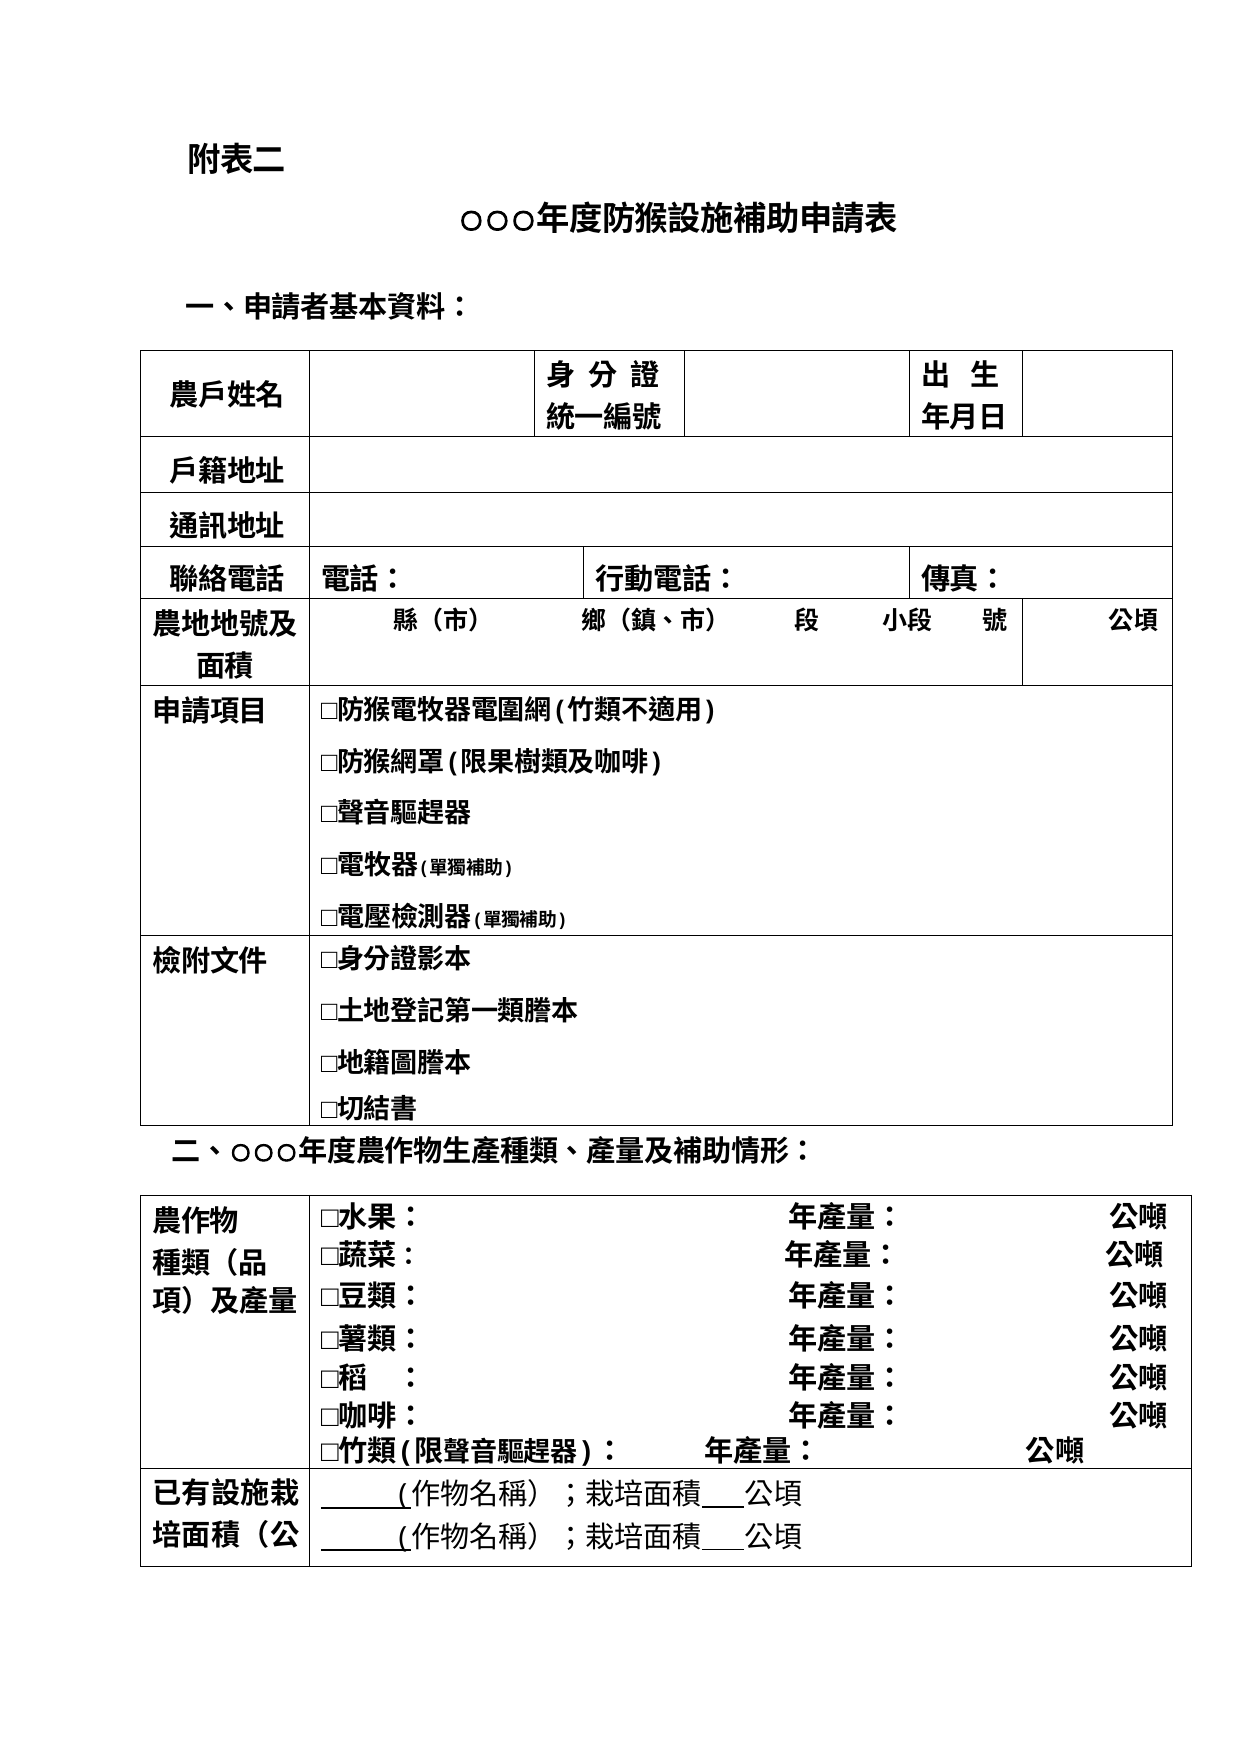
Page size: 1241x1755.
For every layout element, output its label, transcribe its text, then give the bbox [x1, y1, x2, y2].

text 一、申請者基本資料： [185, 283, 1216, 325]
table_header [685, 351, 909, 436]
table_cell 已有設施栽培面積（公 [141, 1469, 309, 1566]
table_cell (作物名稱）；栽培面積 公頃 (作物名稱）；栽培面積 公頃 [310, 1469, 1191, 1566]
table_cell [310, 493, 1172, 546]
table_header 出 生年月日 [910, 351, 1022, 436]
text 年度防猴設施補助申請表 [458, 192, 1216, 240]
table_cell □防猴電牧器電圍網(竹類不適用) □防猴網罩(限果樹類及咖啡) □聲音驅趕器 □電牧器(單獨補助) □電壓檢測器(單獨補助) [310, 686, 1172, 935]
table_cell 通訊地址 [141, 493, 309, 546]
table_header 農戶姓名 [141, 351, 309, 436]
text 二、年度農作物生產種類、產量及補助情形： [171, 1127, 1216, 1170]
table_header [1023, 351, 1172, 436]
table_cell 聯絡電話 [141, 547, 309, 598]
table_cell 縣（市） 鄉（鎮、市） 段 小段 號 [310, 599, 1022, 685]
table_cell 行動電話： [584, 547, 909, 598]
table_cell 檢附文件 [141, 936, 309, 1124]
table_cell 申請項目 [141, 686, 309, 935]
table_header □水果： 年產量： 公噸 □蔬菜： 年產量： 公噸 □豆類： 年產量： 公噸 □薯類： 年產量： 公噸 □稻 ： 年產量： 公噸 □咖啡： 年產量： 公噸 □竹類(限聲音驅趕器)： 年產量： 公噸 [310, 1196, 1191, 1468]
table_header [310, 351, 534, 436]
table_cell 公頃 [1023, 599, 1172, 685]
subtitle 附表二 [187, 133, 1216, 181]
table_header 身 分 證統一編號 [535, 351, 684, 436]
table_cell 戶籍地址 [141, 437, 309, 492]
table_cell 農地地號及面積 [141, 599, 309, 685]
table_cell 電話： [310, 547, 583, 598]
table_cell □身分證影本 □土地登記第一類謄本 □地籍圖謄本 □切結書 [310, 936, 1172, 1124]
table_header 農作物 種類（品 項）及產量 [141, 1196, 309, 1468]
table_cell [310, 437, 1172, 492]
table_cell 傳真： [910, 547, 1172, 598]
